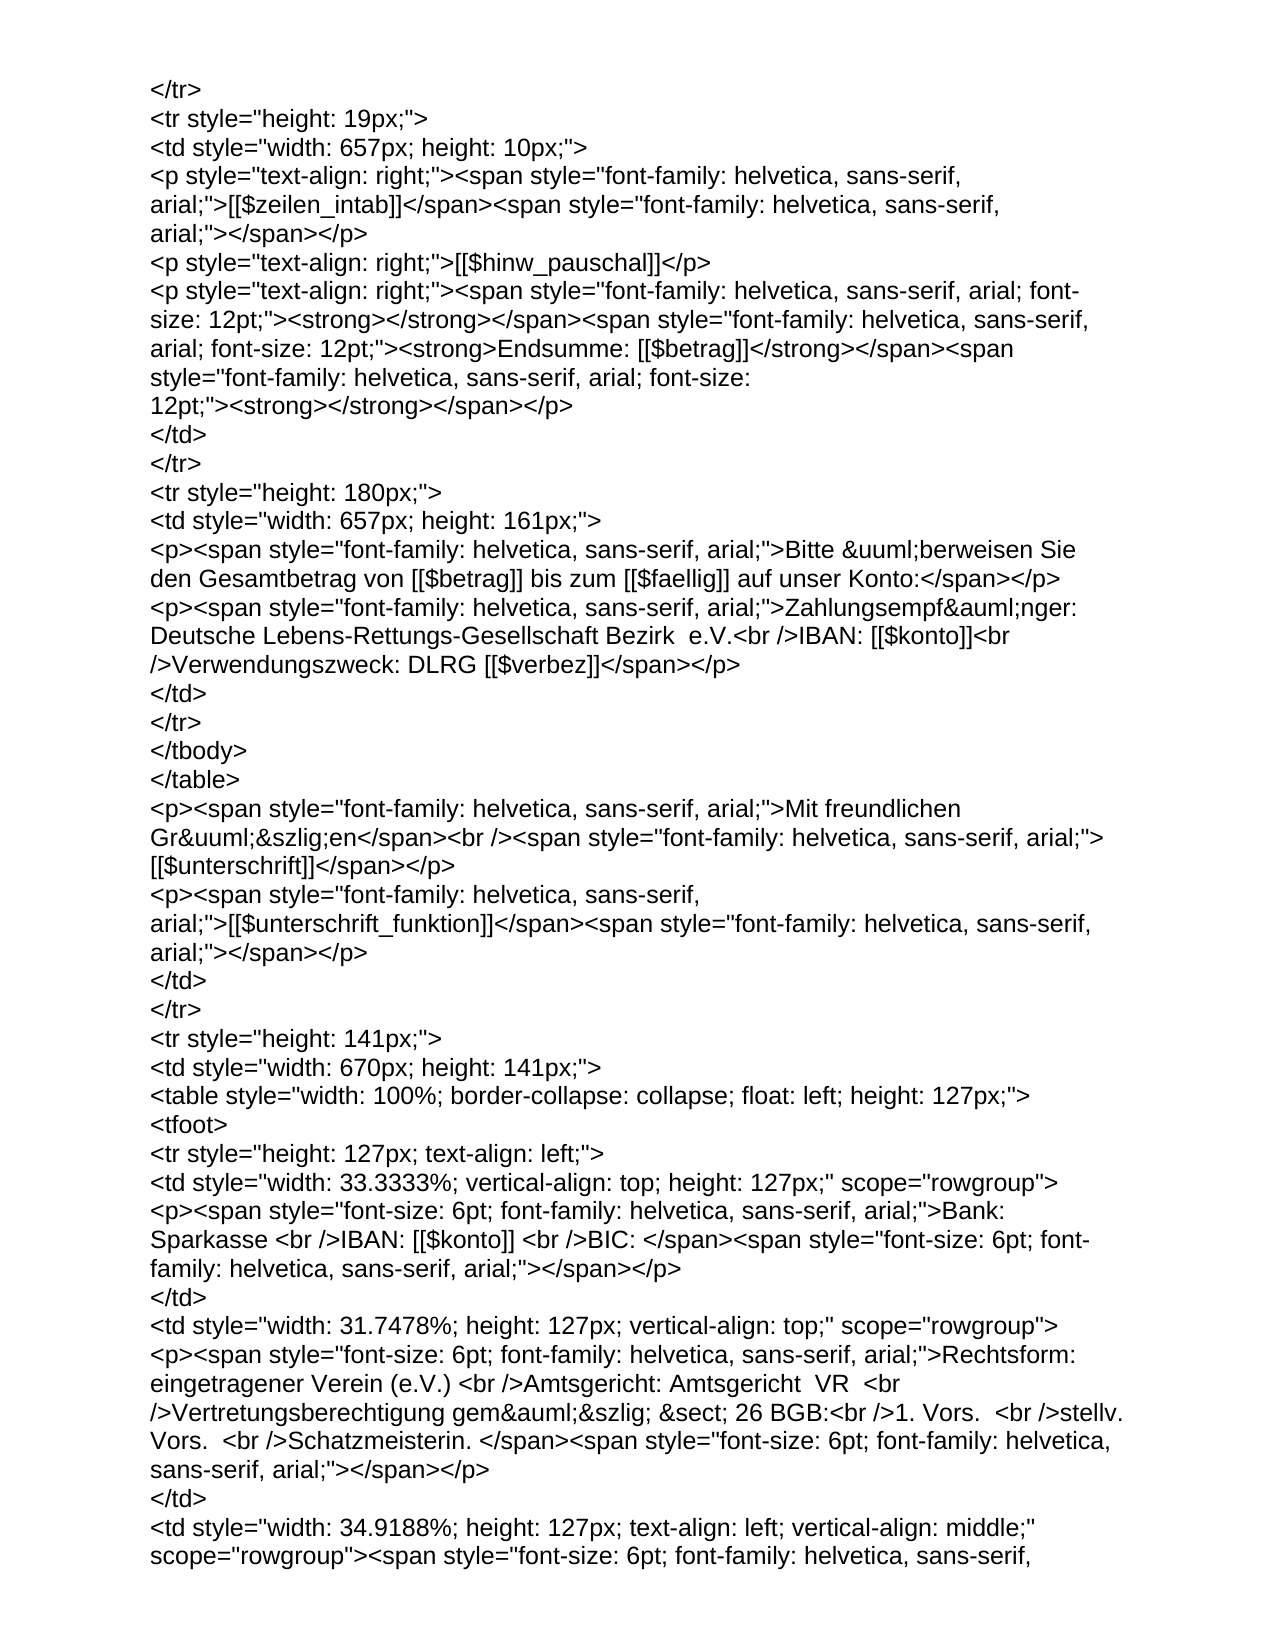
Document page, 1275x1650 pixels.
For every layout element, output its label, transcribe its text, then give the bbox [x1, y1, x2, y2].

text <p style="text-align: right;">[[$hinw_pauschal]]</p> [150, 247, 1125, 276]
text <td style="width: 34.9188%; height: 127px; text-align: left; vertical-align: middle;" scope="rowgroup"><span style="font-size: 6pt; font-family: helvetica, sans-serif, [150, 1512, 1125, 1570]
text <td style="width: 657px; height: 161px;"> [150, 506, 1125, 535]
text </td> [150, 966, 1125, 995]
text <tr style="height: 141px;"> [150, 1024, 1125, 1052]
text </td> [150, 679, 1125, 707]
text <td style="width: 657px; height: 10px;"> [150, 132, 1125, 161]
text </table> [150, 765, 1125, 794]
text <p><span style="font-family: helvetica, sans-serif, arial;">Zahlungsempf&auml;nger: Deutsche Lebens-Rettungs-Gesellschaft Bezirk e.V.<br />IBAN: [[$konto]]<br />Verwendungszweck: DLRG [[$verbez]]</span></p> [150, 592, 1125, 679]
text <tr style="height: 19px;"> [150, 104, 1125, 132]
text <td style="width: 33.3333%; vertical-align: top; height: 127px;" scope="rowgroup"> [150, 1167, 1125, 1196]
text </td> [150, 1484, 1125, 1512]
text <p><span style="font-family: helvetica, sans-serif, arial;">[[$unterschrift_funktion]]</span><span style="font-family: helvetica, sans-serif, arial;"></span></p> [150, 880, 1125, 966]
text <p><span style="font-family: helvetica, sans-serif, arial;">Bitte &uuml;berweisen Sie den Gesamtbetrag von [[$betrag]] bis zum [[$faellig]] auf unser Konto:</span></p> [150, 535, 1125, 592]
text </td> [150, 1282, 1125, 1311]
text </td> [150, 420, 1125, 449]
text <td style="width: 670px; height: 141px;"> [150, 1052, 1125, 1081]
text </tbody> [150, 736, 1125, 765]
text <p><span style="font-size: 6pt; font-family: helvetica, sans-serif, arial;">Rechtsform: eingetragener Verein (e.V.) <br />Amtsgericht: Amtsgericht VR <br />Vertretungsberechtigung gem&auml;&szlig; &sect; 26 BGB:<br />1. Vors. <br />stellv. Vors. <br />Schatzmeisterin. </span><span style="font-size: 6pt; font-family: helvetica, sans-serif, arial;"></span></p> [150, 1340, 1125, 1484]
text <p style="text-align: right;"><span style="font-family: helvetica, sans-serif, arial;">[[$zeilen_intab]]</span><span style="font-family: helvetica, sans-serif, arial;"></span></p> [150, 161, 1125, 247]
text </tr> [150, 707, 1125, 736]
text <tr style="height: 127px; text-align: left;"> [150, 1139, 1125, 1167]
text </tr> [150, 449, 1125, 477]
text </tr> [150, 75, 1125, 104]
text <p><span style="font-size: 6pt; font-family: helvetica, sans-serif, arial;">Bank: Sparkasse <br />IBAN: [[$konto]] <br />BIC: </span><span style="font-size: 6pt; font-family: helvetica, sans-serif, arial;"></span></p> [150, 1196, 1125, 1282]
text <table style="width: 100%; border-collapse: collapse; float: left; height: 127px;"> [150, 1081, 1125, 1110]
text <p style="text-align: right;"><span style="font-family: helvetica, sans-serif, arial; font-size: 12pt;"><strong></strong></span><span style="font-family: helvetica, sans-serif, arial; font-size: 12pt;"><strong>Endsumme: [[$betrag]]</strong></span><span style="font-family: helvetica, sans-serif, arial; font-size: 12pt;"><strong></strong></span></p> [150, 276, 1125, 420]
text <p><span style="font-family: helvetica, sans-serif, arial;">Mit freundlichen Gr&uuml;&szlig;en</span><br /><span style="font-family: helvetica, sans-serif, arial;"> [[$unterschrift]]</span></p> [150, 794, 1125, 880]
text <td style="width: 31.7478%; height: 127px; vertical-align: top;" scope="rowgroup"> [150, 1311, 1125, 1340]
text <tr style="height: 180px;"> [150, 477, 1125, 506]
text </tr> [150, 995, 1125, 1024]
text <tfoot> [150, 1110, 1125, 1139]
